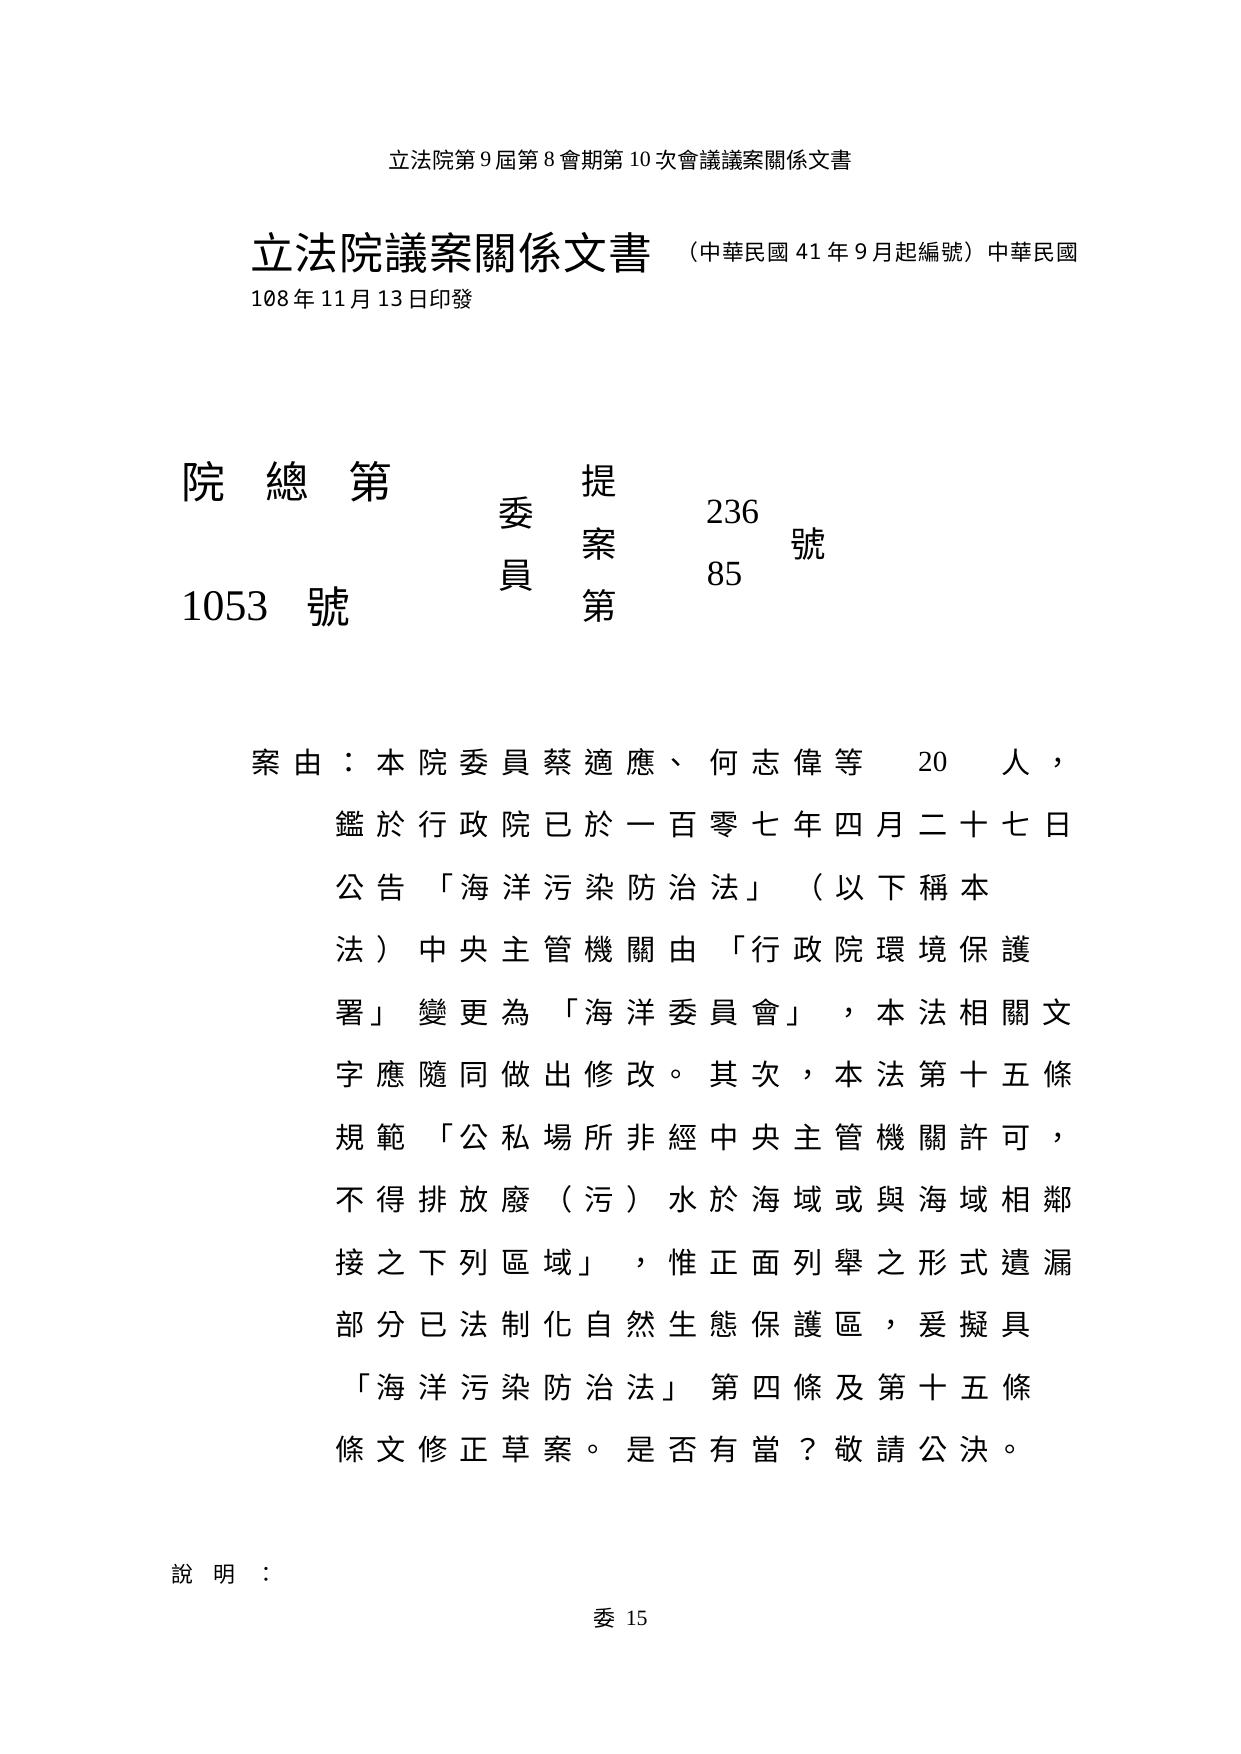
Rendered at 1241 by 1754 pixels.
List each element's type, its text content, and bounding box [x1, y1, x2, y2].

text 立法院議案關係文書 （中華民國41年9月起編號）中華民國108年11月13日印發 [250, 219, 1078, 314]
table_header [815, 406, 829, 656]
table_header 院總第1053號 [162, 406, 441, 656]
table_header 提案第 [556, 406, 661, 656]
table_header 號 [773, 406, 810, 656]
table_header 委員 [441, 406, 556, 656]
table_header [810, 406, 815, 534]
text 案由：本院委員蔡適應、何志偉等20人，鑑於行政院已於一百零七年四月二十七日公告「海洋污染防治法」（以下稱本法）中央主管機關由「行政院環境保護署」變更為「海洋委員會」，本法相關文字應隨同做出修改。其次，本法第十五條規範「公私場所非經中央主管機關許可，不得排放廢（污）水於海域或與海域相鄰接之下列區域」，惟正面列舉之形式遺漏部分已法制化自然生態保護區，爰擬具「海洋污染防治法」第四條及第十五條條文修正草案。是否有當？敬請公決。 [217, 719, 1078, 1469]
table_header 23685 [661, 406, 773, 656]
text 說明： [162, 1531, 1078, 1594]
table_header [810, 542, 815, 656]
